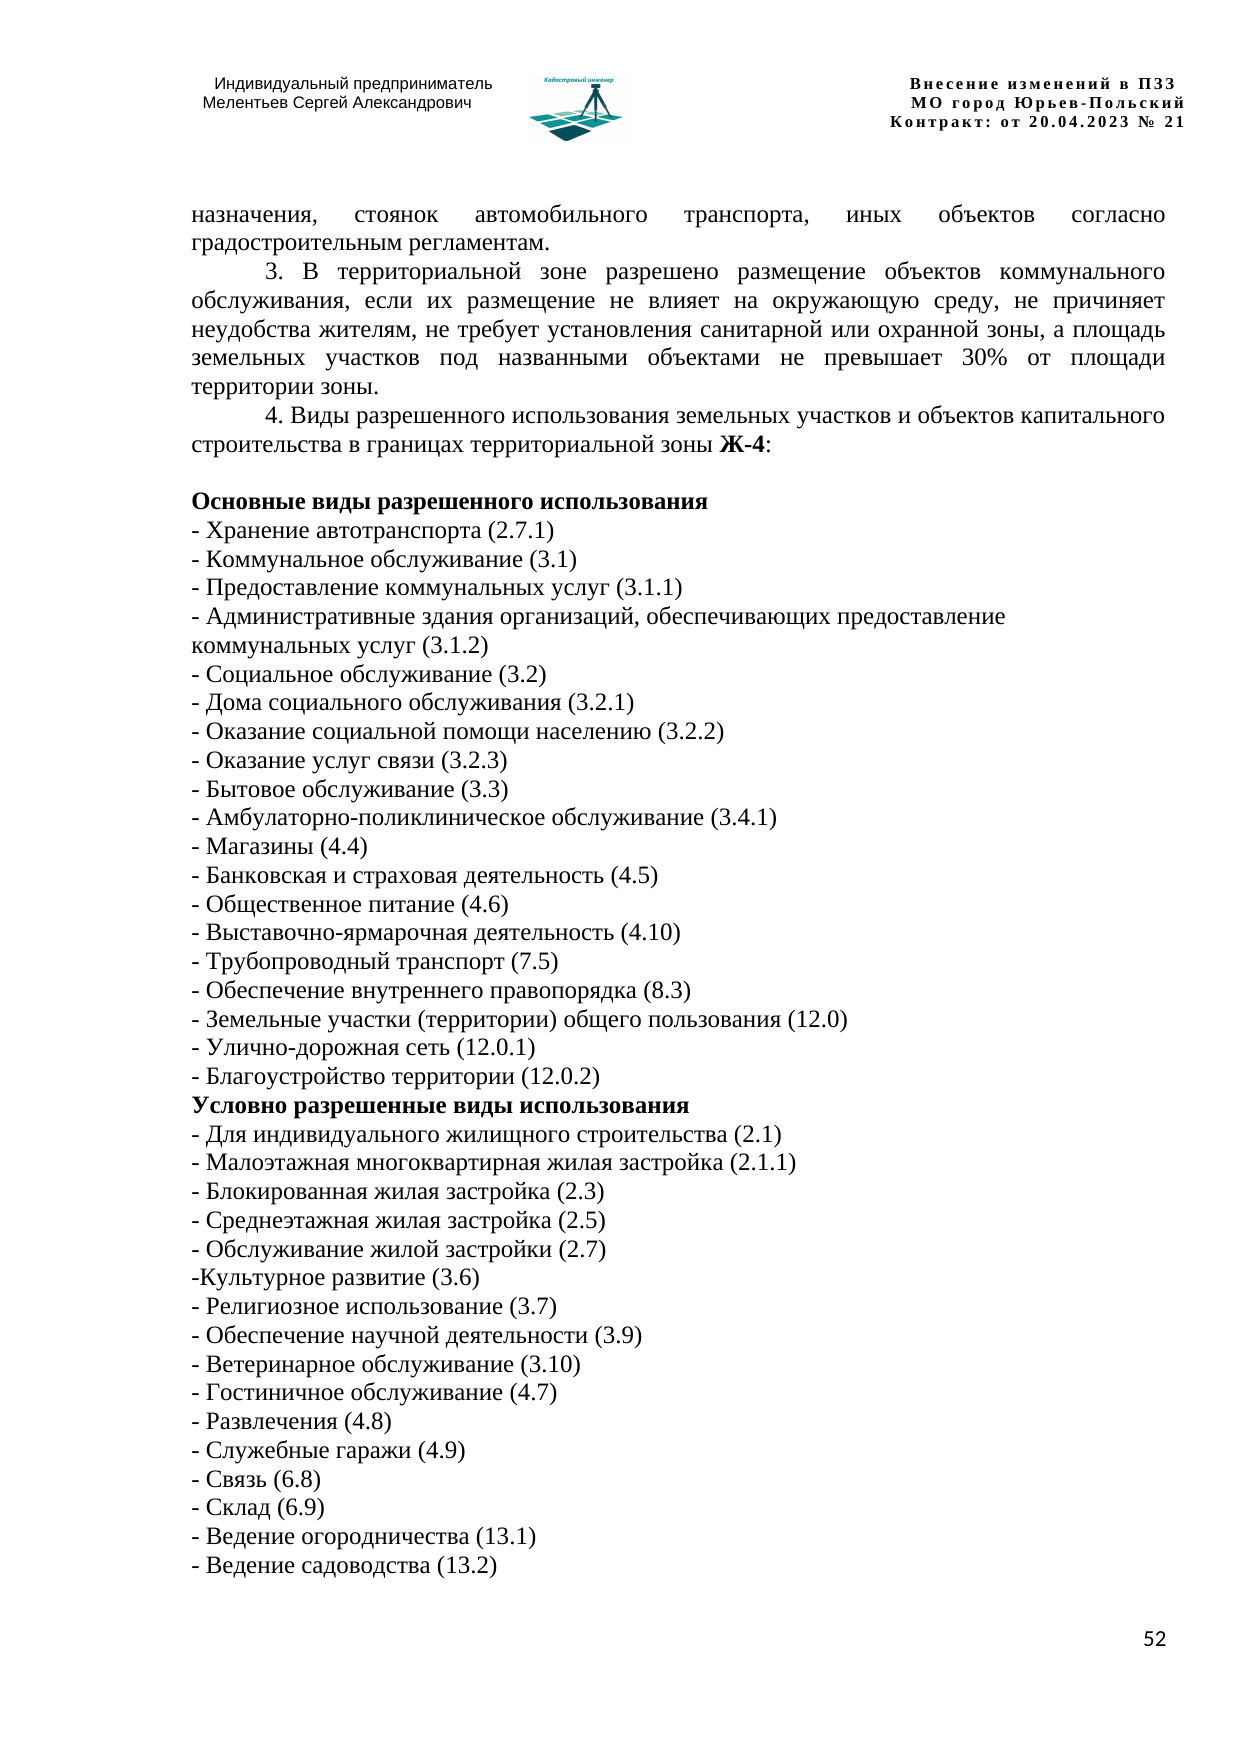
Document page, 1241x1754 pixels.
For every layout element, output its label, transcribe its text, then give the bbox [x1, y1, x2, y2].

text - Дома социального обслуживания (3.2.1) [191, 687, 1166, 716]
text - Ветеринарное обслуживание (3.10) [191, 1349, 1166, 1377]
text - Земельные участки (территории) общего пользования (12.0) [191, 1004, 1166, 1032]
text - Обслуживание жилой застройки (2.7) [191, 1234, 1166, 1262]
text - Общественное питание (4.6) [191, 889, 1166, 917]
text - Коммунальное обслуживание (3.1) [191, 544, 1166, 572]
text Основные виды разрешенного использования [191, 486, 1166, 515]
text - Ведение огородничества (13.1) [191, 1521, 1166, 1550]
text назначения, стоянок автомобильного транспорта, иных объектов согласно градостроительным регламентам. [191, 199, 1166, 256]
text - Амбулаторно-поликлиническое обслуживание (3.4.1) [191, 802, 1166, 831]
text Условно разрешенные виды использования [191, 1090, 1166, 1119]
text - Выставочно-ярмарочная деятельность (4.10) [191, 917, 1166, 946]
text - Религиозное использование (3.7) [191, 1291, 1166, 1320]
text - Обеспечение научной деятельности (3.9) [191, 1320, 1166, 1349]
text - Банковская и страховая деятельность (4.5) [191, 860, 1166, 889]
text - Обеспечение внутреннего правопорядка (8.3) [191, 975, 1166, 1004]
text - Предоставление коммунальных услуг (3.1.1) [191, 572, 1166, 601]
picture [527, 73, 634, 144]
text - Хранение автотранспорта (2.7.1) [191, 515, 1166, 544]
text - Развлечения (4.8) [191, 1406, 1166, 1435]
text - Гостиничное обслуживание (4.7) [191, 1377, 1166, 1406]
text - Бытовое обслуживание (3.3) [191, 774, 1166, 802]
text - Малоэтажная многоквартирная жилая застройка (2.1.1) [191, 1147, 1166, 1176]
text - Связь (6.8) [191, 1464, 1166, 1492]
text - Административные здания организаций, обеспечивающих предоставление коммунальных услуг (3.1.2) [191, 601, 1166, 659]
text - Трубопроводный транспорт (7.5) [191, 946, 1166, 975]
text - Служебные гаражи (4.9) [191, 1435, 1166, 1464]
text - Среднеэтажная жилая застройка (2.5) [191, 1205, 1166, 1234]
text -Культурное развитие (3.6) [191, 1262, 1166, 1291]
text - Блокированная жилая застройка (2.3) [191, 1176, 1166, 1205]
text - Склад (6.9) [191, 1492, 1166, 1521]
text 4. Виды разрешенного использования земельных участков и объектов капитального строительства в границах территориальной зоны Ж-4: [191, 400, 1166, 457]
text - Для индивидуального жилищного строительства (2.1) [191, 1119, 1166, 1147]
text - Оказание социальной помощи населению (3.2.2) [191, 716, 1166, 745]
text - Социальное обслуживание (3.2) [191, 659, 1166, 687]
text - Ведение садоводства (13.2) [191, 1550, 1166, 1579]
text - Оказание услуг связи (3.2.3) [191, 745, 1166, 774]
text 3. В территориальной зоне разрешено размещение объектов коммунального обслуживания, если их размещение не влияет на окружающую среду, не причиняет неудобства жителям, не требует установления санитарной или охранной зоны, а площадь земельных участков под названными объектами не превышает 30% от площади территории зоны. [191, 256, 1166, 400]
text - Улично-дорожная сеть (12.0.1) [191, 1032, 1166, 1061]
text - Благоустройство территории (12.0.2) [191, 1061, 1166, 1090]
text - Магазины (4.4) [191, 831, 1166, 860]
